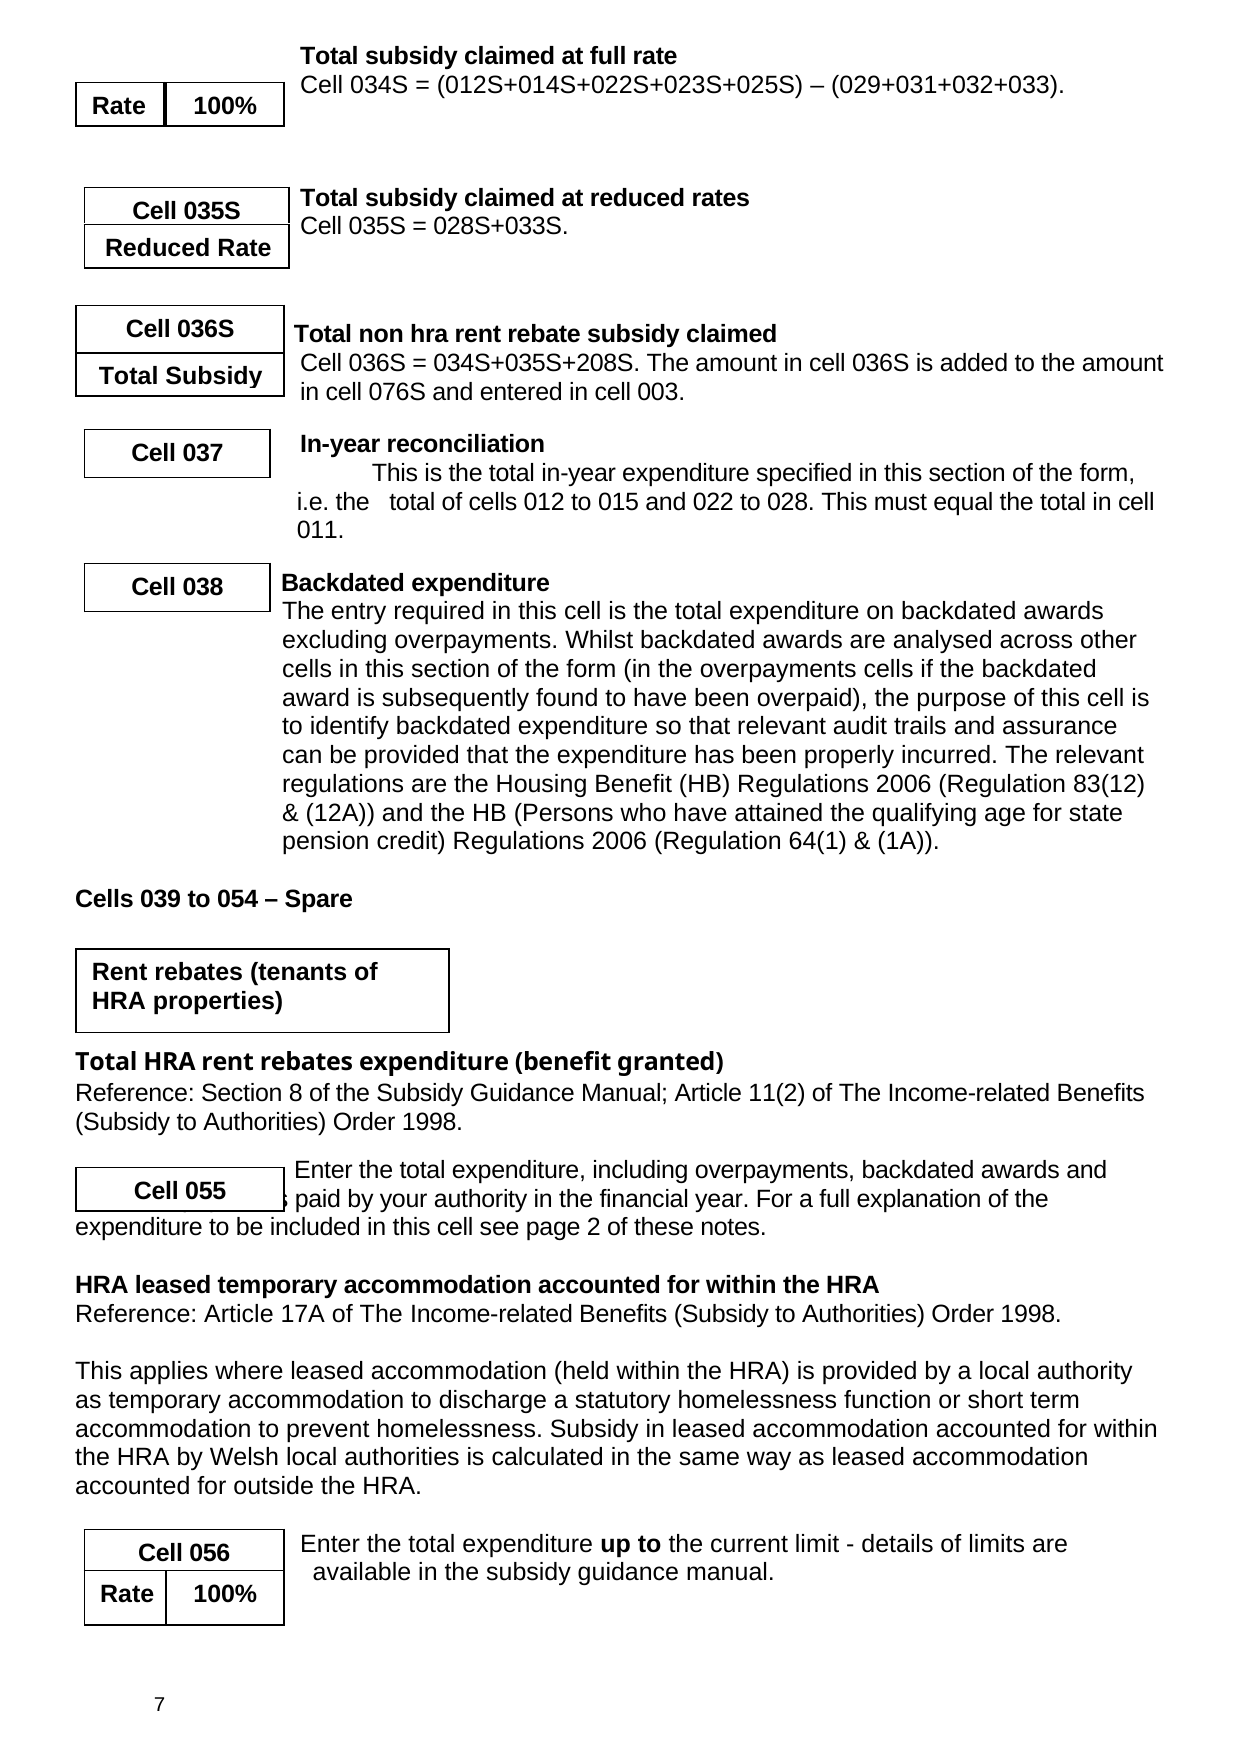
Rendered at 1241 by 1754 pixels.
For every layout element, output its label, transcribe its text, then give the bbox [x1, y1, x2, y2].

text [85, 1571, 165, 1624]
text Enter the total expenditure, including overpayments, backdated awards and extended payments paid by your authority in the financial year. For a full explanation of the expenditure to be included in this cell see page 2 of these notes. [77, 1168, 283, 1210]
text Cell 036S = 034S+035S+208S. The amount in cell 036S is added to the amount in cell 076S and entered in cell 003. [75, 348, 1166, 405]
text Total Subsidy [92, 361, 268, 388]
text Rent rebates (tenants of HRA properties) [92, 957, 433, 1015]
text 100% [182, 1579, 268, 1607]
text Cell 055 [92, 1176, 268, 1202]
text Total subsidy claimed at reduced rates [75, 182, 1166, 223]
text 100% [182, 91, 268, 118]
text Cell 034S = (012S+014S+022S+023S+025S) – (029+031+032+033). [77, 83, 163, 125]
text Enter the total expenditure up to the current limit - details of limits are [285, 1528, 1166, 1557]
text Cell 056 [100, 1538, 268, 1566]
text Cell 034S = (012S+014S+022S+023S+025S) – (029+031+032+033). [75, 70, 1166, 101]
text Enter the total expenditure, including overpayments, backdated awards and extended payments paid by your authority in the financial year. For a full explanation of the expenditure to be included in this cell see page 2 of these notes. [75, 1155, 1166, 1241]
text Reference: Section 8 of the Subsidy Guidance Manual; Article 11(2) of The Income-related Benefits (Subsidy to Authorities) Order 1998. [75, 1078, 1166, 1136]
text Total HRA rent rebates expenditure (benefit granted) [75, 1044, 1166, 1078]
text HRA leased temporary accommodation accounted for within the HRA [75, 1270, 1166, 1298]
text [75, 211, 289, 269]
text The entry required in this cell is the total expenditure on backdated awards excluding overpayments. Whilst backdated awards are analysed across other cells in this section of the form (in the overpayments cells if the backdated award is subsequently found to have been overpaid), the purpose of this cell is to identify backdated expenditure so that relevant audit trails and assurance can be provided that the expenditure has been properly incurred. The relevant regulations are the Housing Benefit (HB) Regulations 2006 (Regulation 83(12) & (12A)) and the HB (Persons who have attained the qualifying age for state pension credit) Regulations 2006 (Regulation 64(1) & (1A)). [75, 596, 1166, 855]
text Rate [100, 1579, 161, 1607]
text Total non hra rent rebate subsidy claimed [285, 319, 1166, 348]
subtitle Cells 039 to 054 – Spare [75, 884, 1166, 913]
text Rate [92, 91, 148, 118]
text Reference: Article 17A of The Income-related Benefits (Subsidy to Authorities) Order 1998. [75, 1298, 1166, 1327]
text Cell 038 [100, 571, 254, 600]
text Cell 035S [100, 196, 273, 223]
subtitle In-year reconciliation [271, 429, 1166, 458]
text Cell 037 [100, 437, 254, 466]
text This is the total in-year expenditure specified in this section of the form, i.e. the total of cells 012 to 015 and 022 to 028. This must equal the total in cell 011. [297, 458, 1166, 544]
text [167, 1571, 283, 1624]
text Cell 035S = 028S+033S. [290, 211, 1166, 240]
subtitle Backdated expenditure [271, 568, 1166, 596]
text [75, 1528, 284, 1570]
text Total subsidy claimed at full rate [75, 41, 1166, 70]
text Reduced Rate [100, 232, 273, 260]
text Cell 034S = (012S+014S+022S+023S+025S) – (029+031+032+033). [167, 83, 283, 125]
text This applies where leased accommodation (held within the HRA) is provided by a local authority as temporary accommodation to discharge a statutory homelessness function or short term accommodation to prevent homelessness. Subsidy in leased accommodation accounted for within the HRA by Welsh local authorities is calculated in the same way as leased accommodation accounted for outside the HRA. [75, 1356, 1166, 1500]
text available in the subsidy guidance manual. [285, 1557, 1166, 1586]
text Cell 036S [92, 313, 268, 342]
